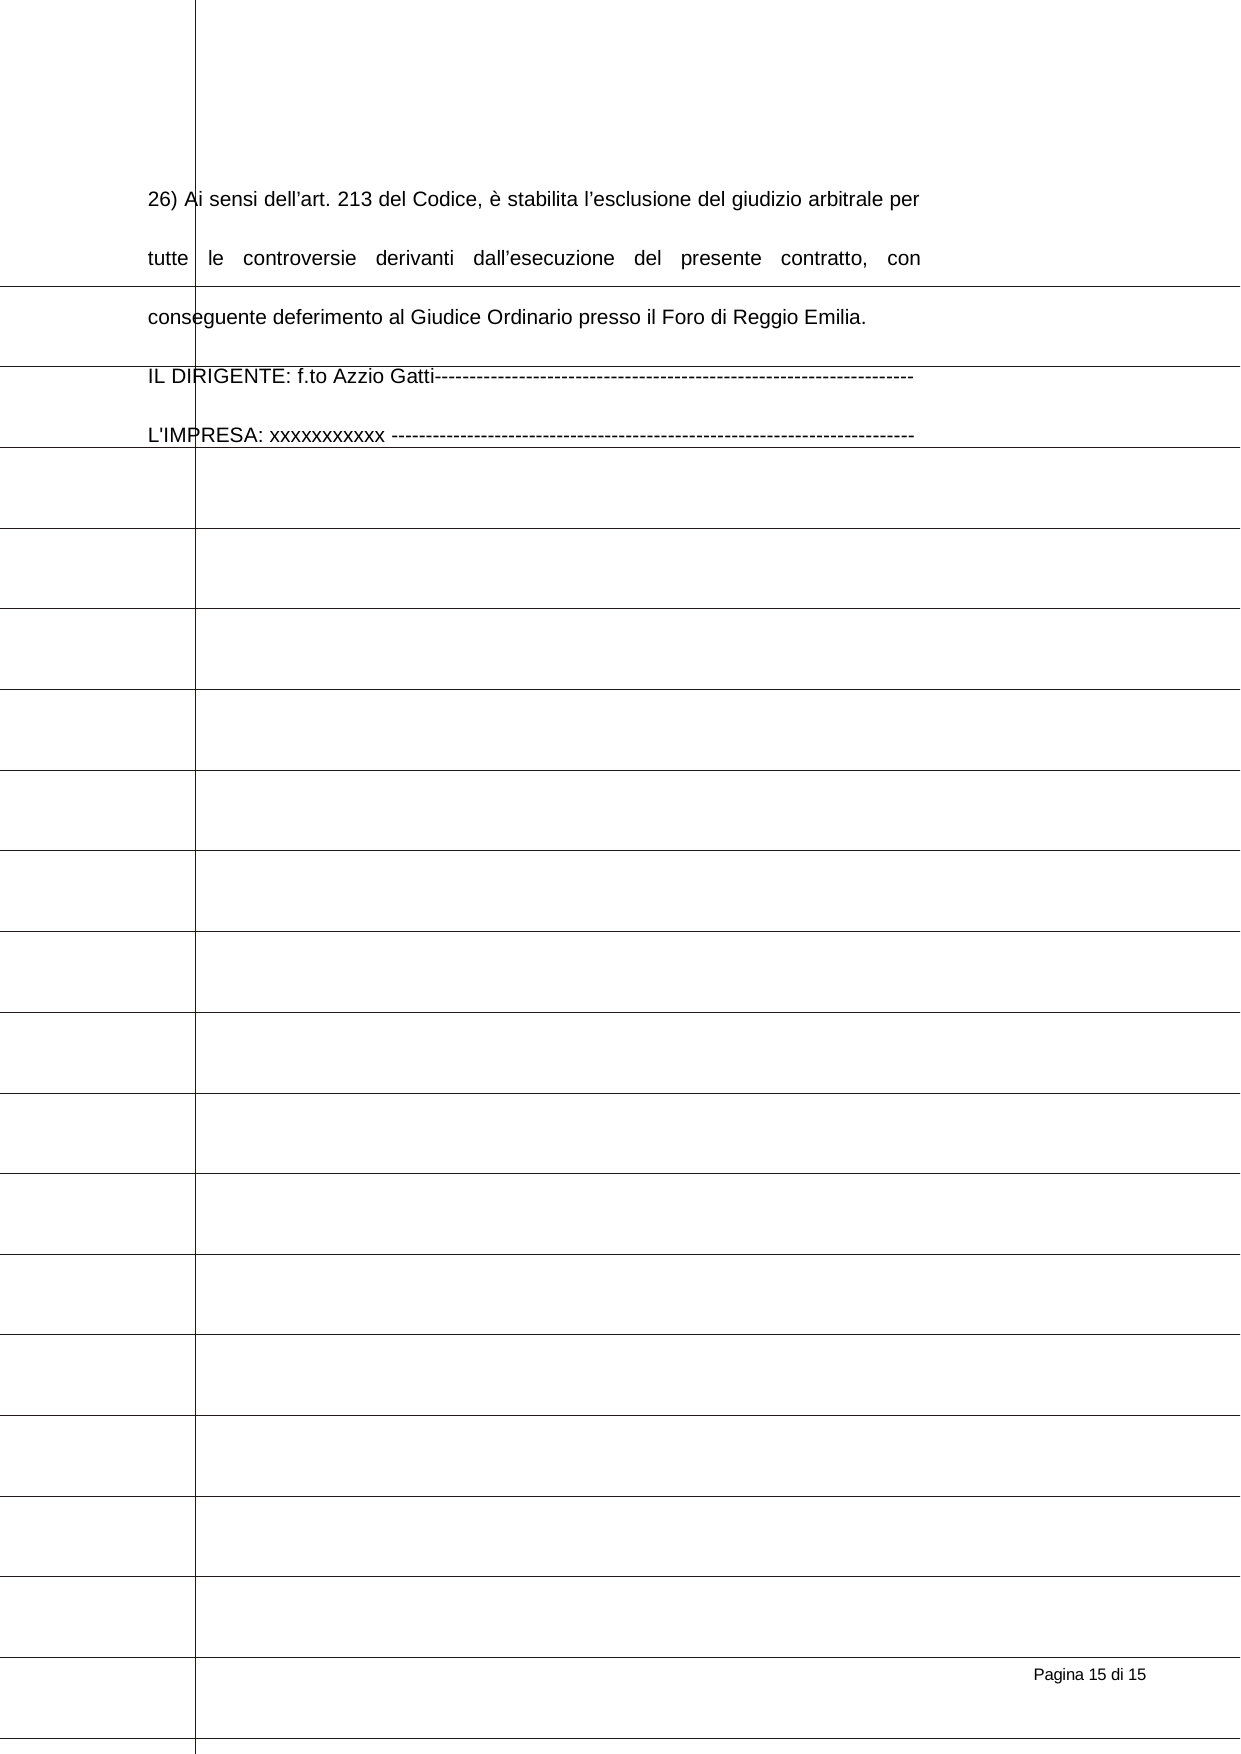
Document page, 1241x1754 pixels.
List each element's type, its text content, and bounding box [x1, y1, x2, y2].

list 26) Ai sensi dell’art. 213 del Codice, è stabilita l’esclusione del giudizio arbitrale per tutte le controversie derivanti dall’esecuzione del presente contratto, con conseguente deferimento al Giudice Ordinario presso il Foro di Reggio Emilia. [148, 159, 921, 337]
text L'IMPRESA: xxxxxxxxxxx [148, 396, 921, 455]
text IL DIRIGENTE: f.to Azzio Gatti [148, 337, 921, 396]
